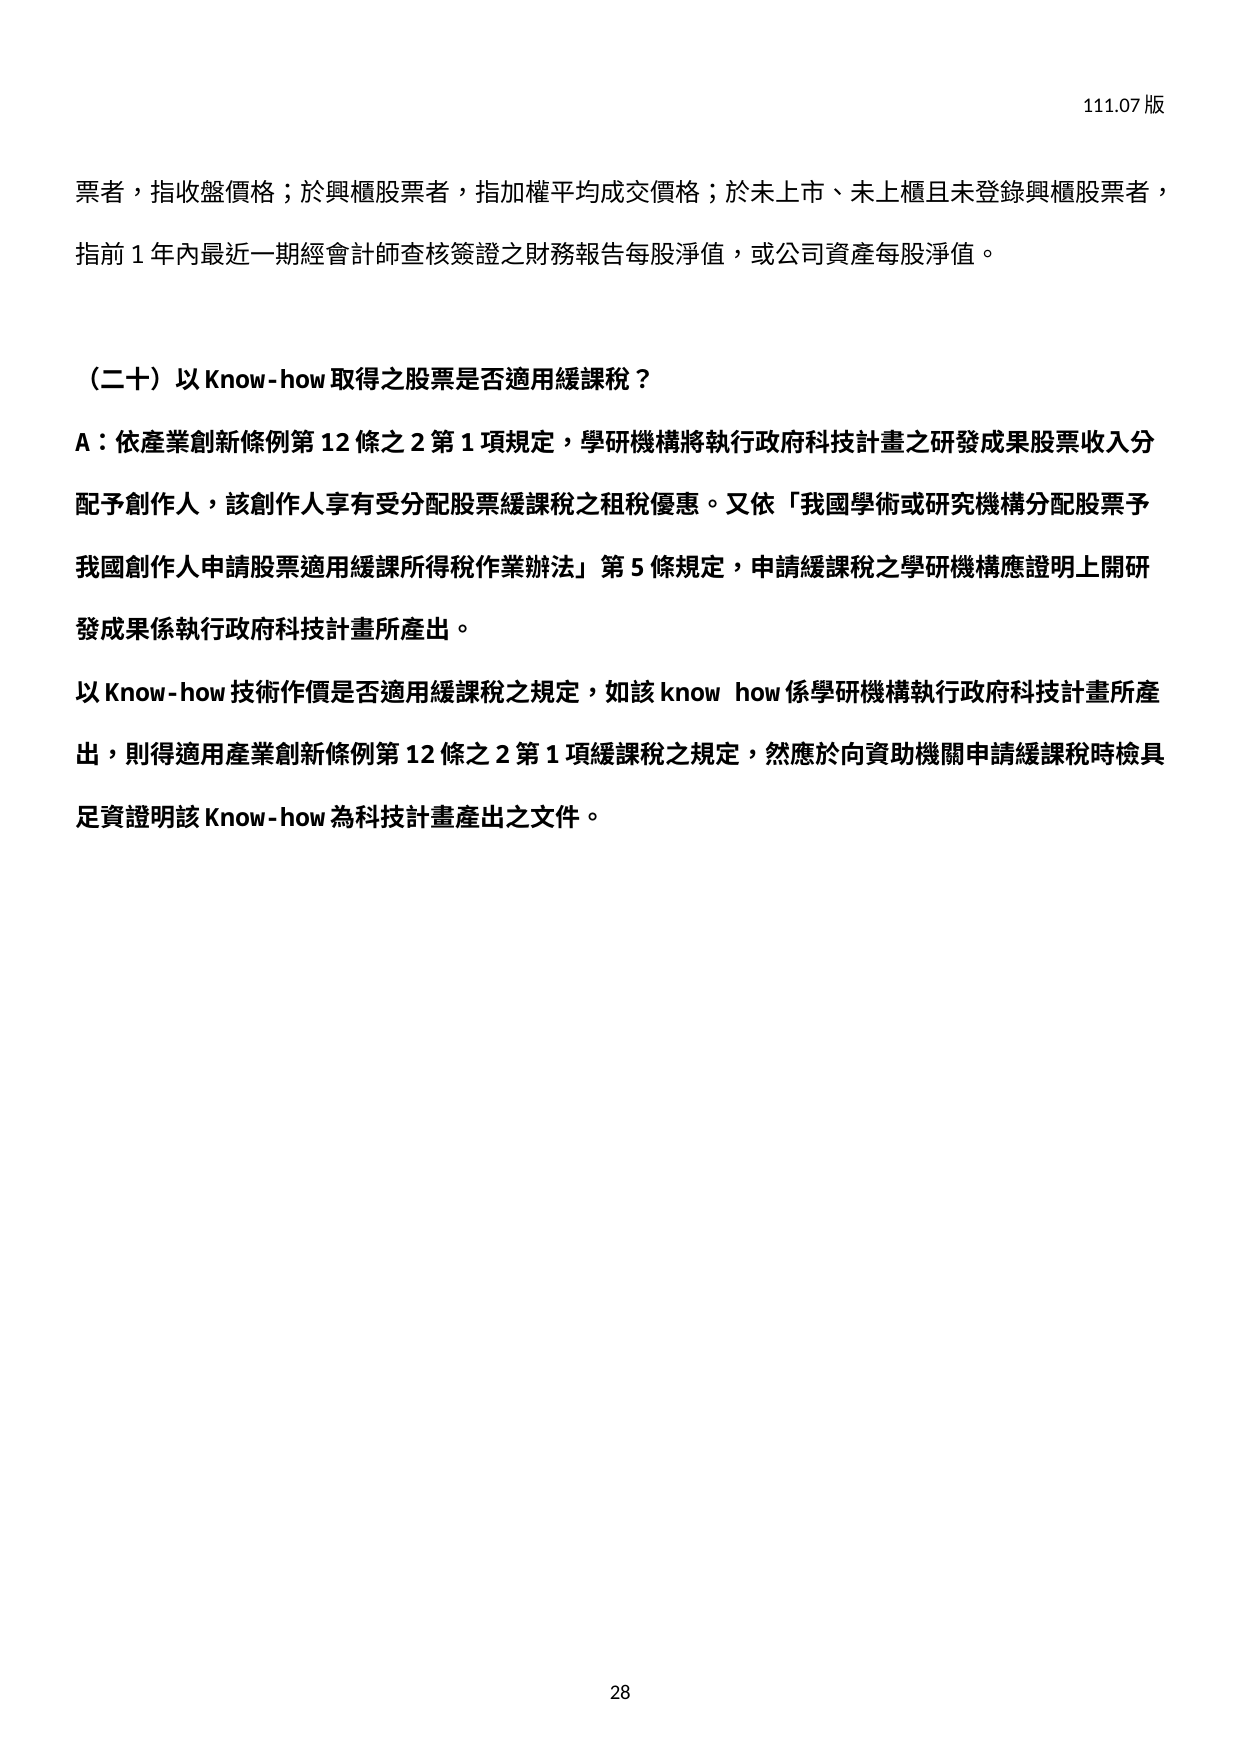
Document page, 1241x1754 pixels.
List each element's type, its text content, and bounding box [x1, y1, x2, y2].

text A：有關時價之認定，可參考「個人證券交易所得或損失查核辦法」第15條規定，於上市、上櫃股票者，指收盤價格；於興櫃股票者，指加權平均成交價格；於未上市、未上櫃且未登錄興櫃股票者，指前1年內最近一期經會計師查核簽證之財務報告每股淨值，或公司資產每股淨值。 [75, 149, 1165, 274]
text A：依產業創新條例第12條之2第1項規定，學研機構將執行政府科技計畫之研發成果股票收入分配予創作人，該創作人享有受分配股票緩課稅之租稅優惠。又依「我國學術或研究機構分配股票予我國創作人申請股票適用緩課所得稅作業辦法」第5條規定，申請緩課稅之學研機構應證明上開研發成果係執行政府科技計畫所產出。 [75, 399, 1165, 649]
text 以Know-how技術作價是否適用緩課稅之規定，如該know how係學研機構執行政府科技計畫所產出，則得適用產業創新條例第12條之2第1項緩課稅之規定，然應於向資助機關申請緩課稅時檢具足資證明該Know-how為科技計畫產出之文件。 [75, 649, 1165, 836]
text （二十）以Know-how取得之股票是否適用緩課稅？ [75, 336, 1165, 399]
